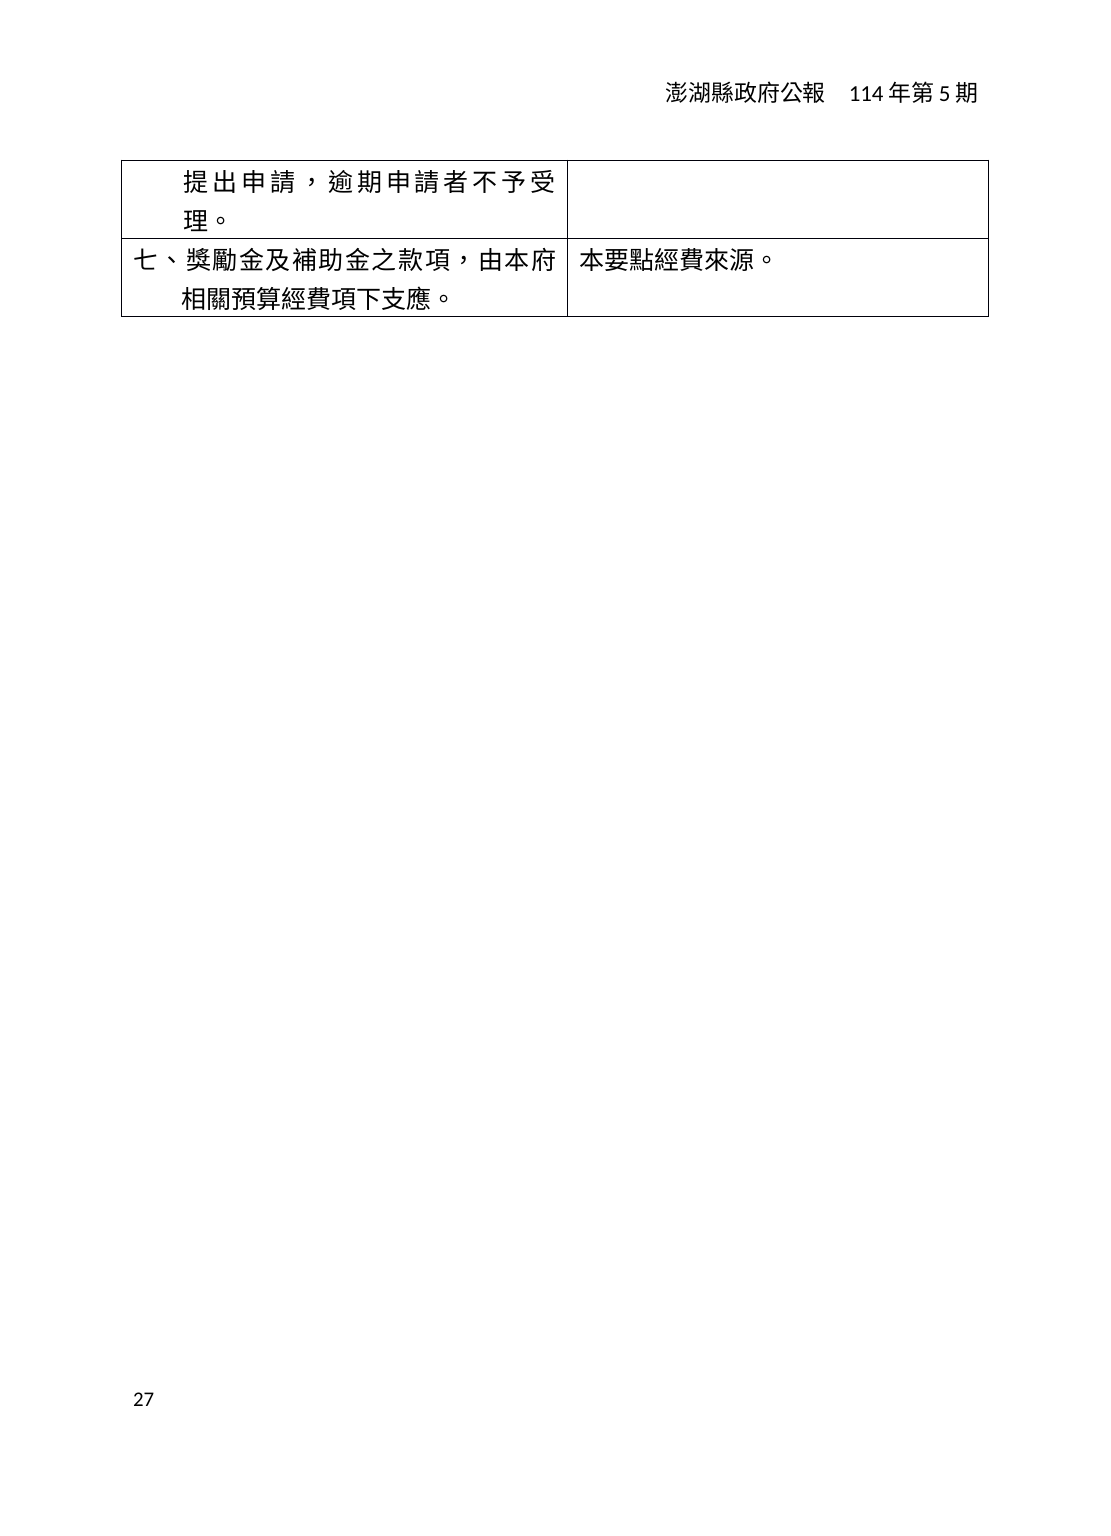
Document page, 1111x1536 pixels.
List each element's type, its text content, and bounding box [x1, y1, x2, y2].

table_cell 提出申請，逾期申請者不予受理。 [122, 161, 567, 238]
table_cell 本要點經費來源。 [568, 239, 988, 316]
table_cell 七、獎勵金及補助金之款項，由本府相關預算經費項下支應。 [122, 239, 567, 316]
table_cell [568, 161, 988, 238]
